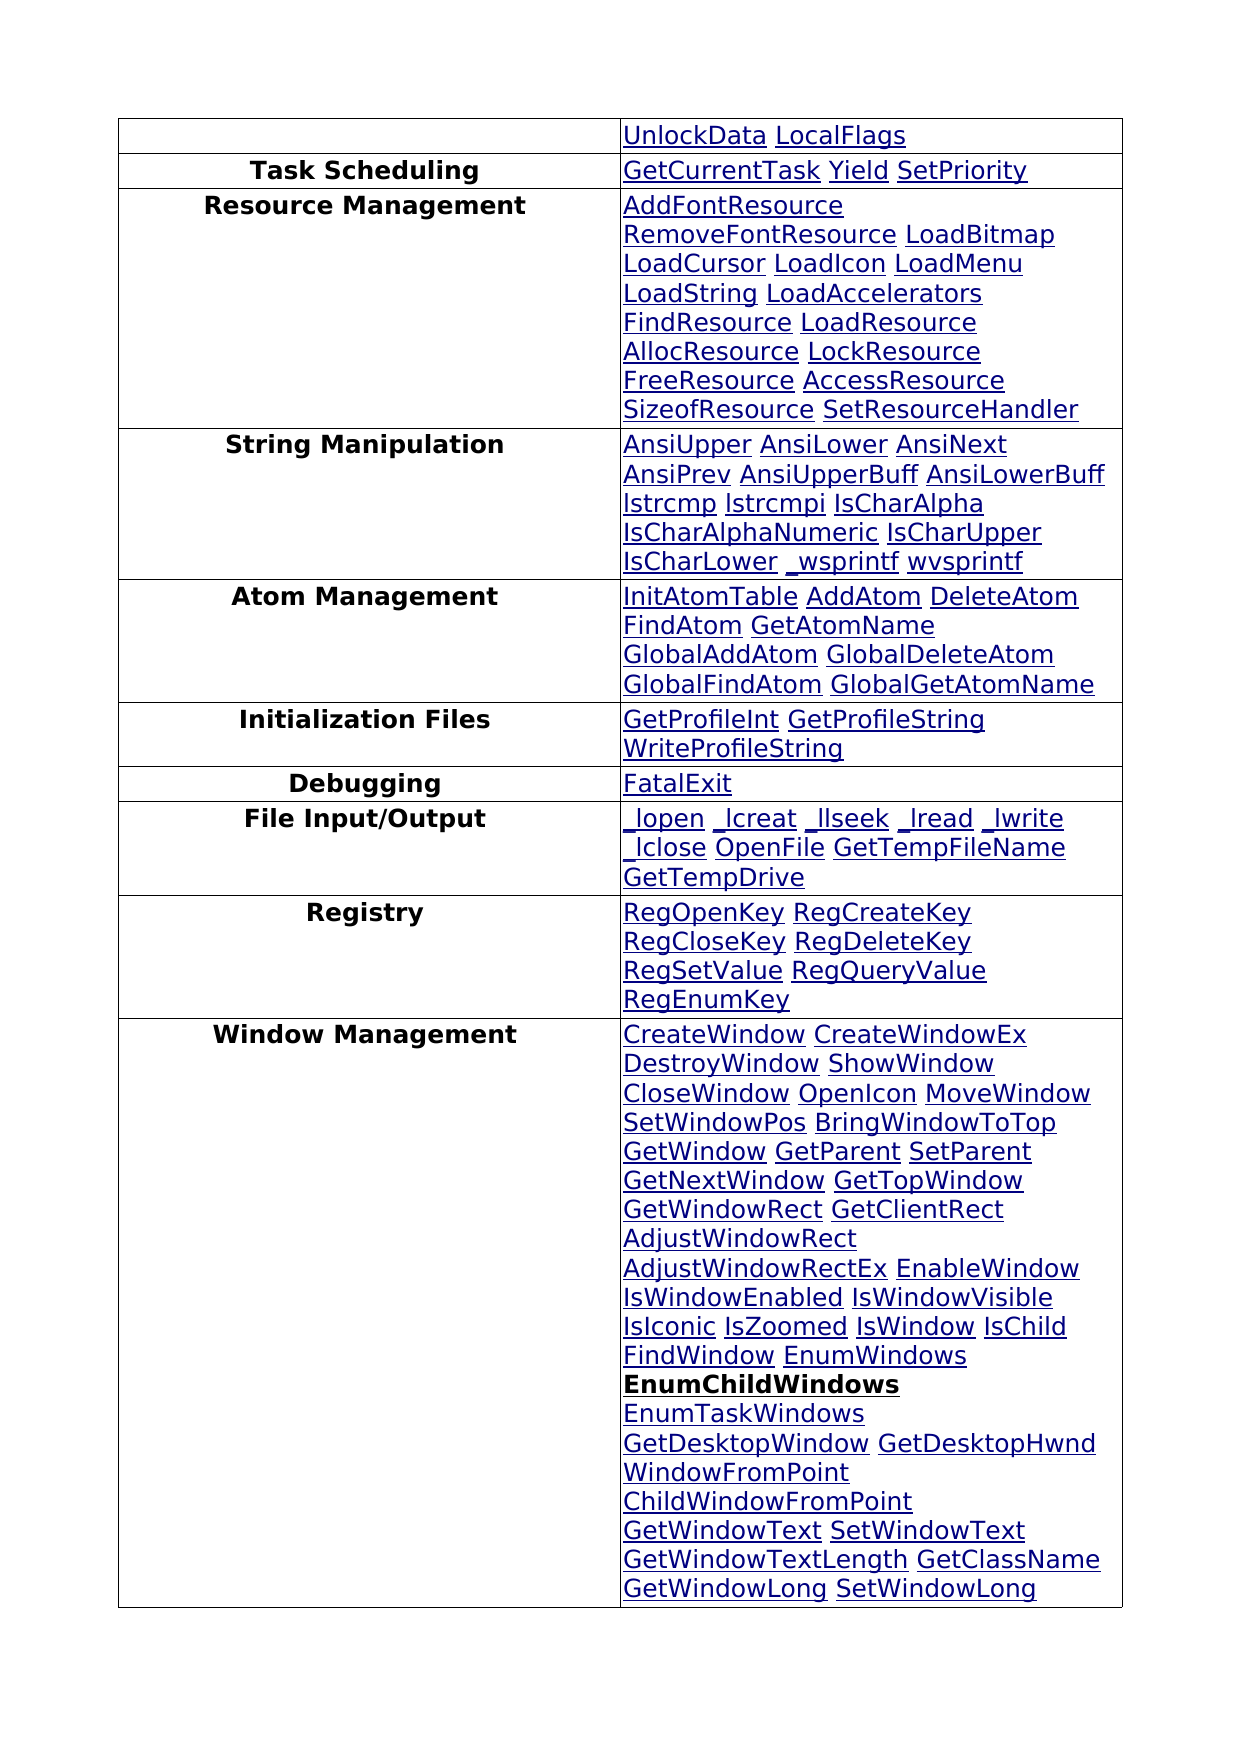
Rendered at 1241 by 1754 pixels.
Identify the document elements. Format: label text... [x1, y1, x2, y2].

table_cell [119, 119, 620, 153]
table_cell RegOpenKey RegCreateKey RegCloseKey RegDeleteKey RegSetValue RegQueryValue RegEnumKey [621, 896, 1122, 1017]
table_cell _lopen _lcreat _llseek _lread _lwrite _lclose OpenFile GetTempFileName GetTempDrive [621, 802, 1122, 895]
table_cell Atom Management [119, 580, 620, 702]
table_cell GetProfileInt GetProfileString WriteProfileString [621, 703, 1122, 766]
table_cell Window Management [119, 1019, 620, 1607]
table_cell CreateWindow CreateWindowEx DestroyWindow ShowWindow CloseWindow OpenIcon MoveWindow SetWindowPos BringWindowToTop GetWindow GetParent SetParent GetNextWindow GetTopWindow GetWindowRect GetClientRect AdjustWindowRect AdjustWindowRectEx EnableWindow IsWindowEnabled IsWindowVisible IsIconic IsZoomed IsWindow IsChild FindWindow EnumWindows EnumChildWindows EnumTaskWindows GetDesktopWindow GetDesktopHwnd WindowFromPoint ChildWindowFromPoint GetWindowText SetWindowText GetWindowTextLength GetClassName GetWindowLong SetWindowLong [621, 1019, 1122, 1607]
table_cell File Input/Output [119, 802, 620, 895]
table_cell Debugging [119, 767, 620, 801]
table_cell Task Scheduling [119, 154, 620, 188]
table_cell Resource Management [119, 189, 620, 428]
table_cell AnsiUpper AnsiLower AnsiNext AnsiPrev AnsiUpperBuff AnsiLowerBuff lstrcmp lstrcmpi IsCharAlpha IsCharAlphaNumeric IsCharUpper IsCharLower _wsprintf wvsprintf [621, 429, 1122, 579]
table_cell UnlockData LocalFlags [621, 119, 1122, 153]
table_cell AddFontResource RemoveFontResource LoadBitmap LoadCursor LoadIcon LoadMenu LoadString LoadAccelerators FindResource LoadResource AllocResource LockResource FreeResource AccessResource SizeofResource SetResourceHandler [621, 189, 1122, 428]
table_cell Initialization Files [119, 703, 620, 766]
table_cell GetCurrentTask Yield SetPriority [621, 154, 1122, 188]
table_cell Registry [119, 896, 620, 1017]
table_cell String Manipulation [119, 429, 620, 579]
table_cell InitAtomTable AddAtom DeleteAtom FindAtom GetAtomName GlobalAddAtom GlobalDeleteAtom GlobalFindAtom GlobalGetAtomName [621, 580, 1122, 702]
table_cell FatalExit [621, 767, 1122, 801]
